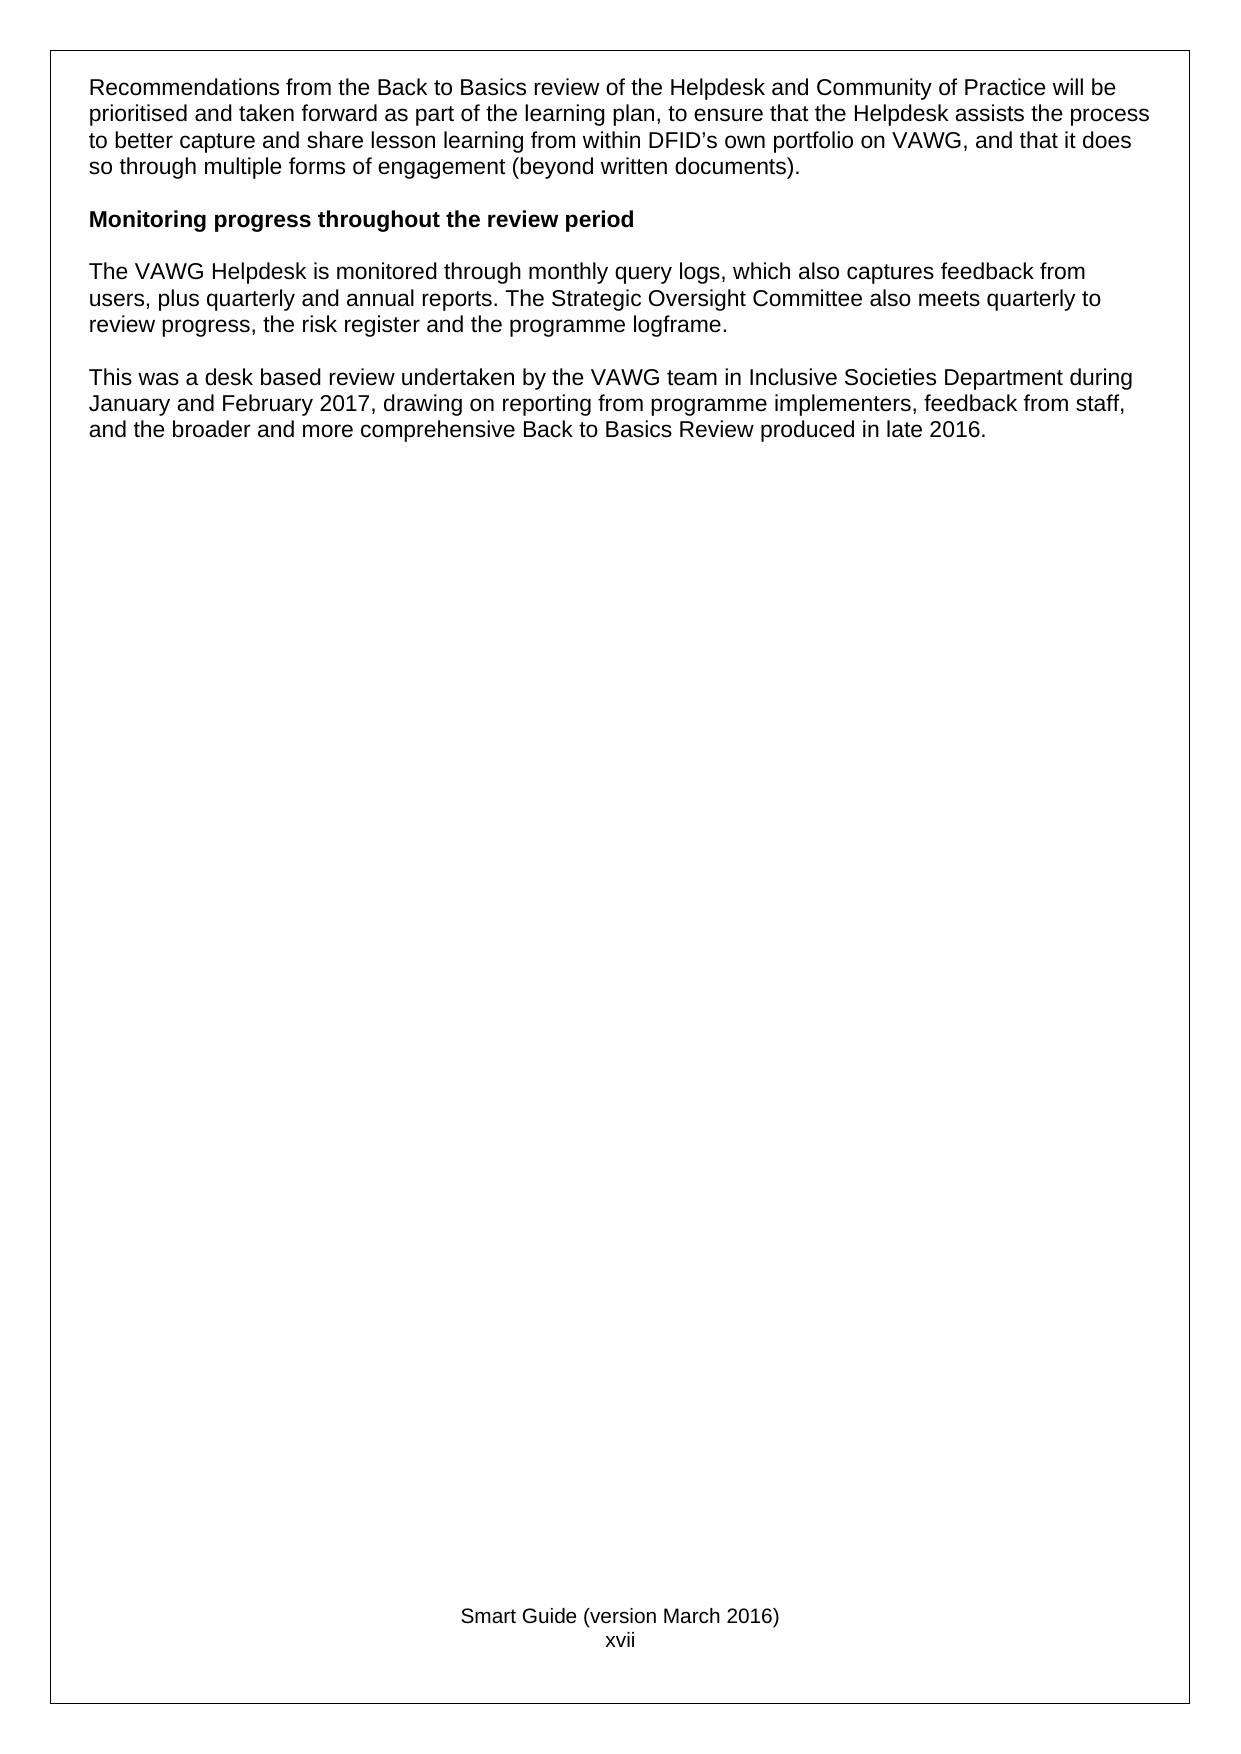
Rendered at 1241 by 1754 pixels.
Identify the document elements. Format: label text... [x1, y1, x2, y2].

text This was a desk based review undertaken by the VAWG team in Inclusive Societies Department during January and February 2017, drawing on reporting from programme implementers, feedback from staff, and the broader and more comprehensive Back to Basics Review produced in late 2016. [89, 364, 1152, 443]
text The VAWG Helpdesk is monitored through monthly query logs, which also captures feedback from users, plus quarterly and annual reports. The Strategic Oversight Committee also meets quarterly to review progress, the risk register and the programme logframe. [89, 258, 1152, 337]
text Recommendations from the Back to Basics review of the Helpdesk and Community of Practice will be prioritised and taken forward as part of the learning plan, to ensure that the Helpdesk assists the process to better capture and share lesson learning from within DFID’s own portfolio on VAWG, and that it does so through multiple forms of engagement (beyond written documents). [89, 74, 1152, 179]
text Monitoring progress throughout the review period [89, 206, 1152, 232]
